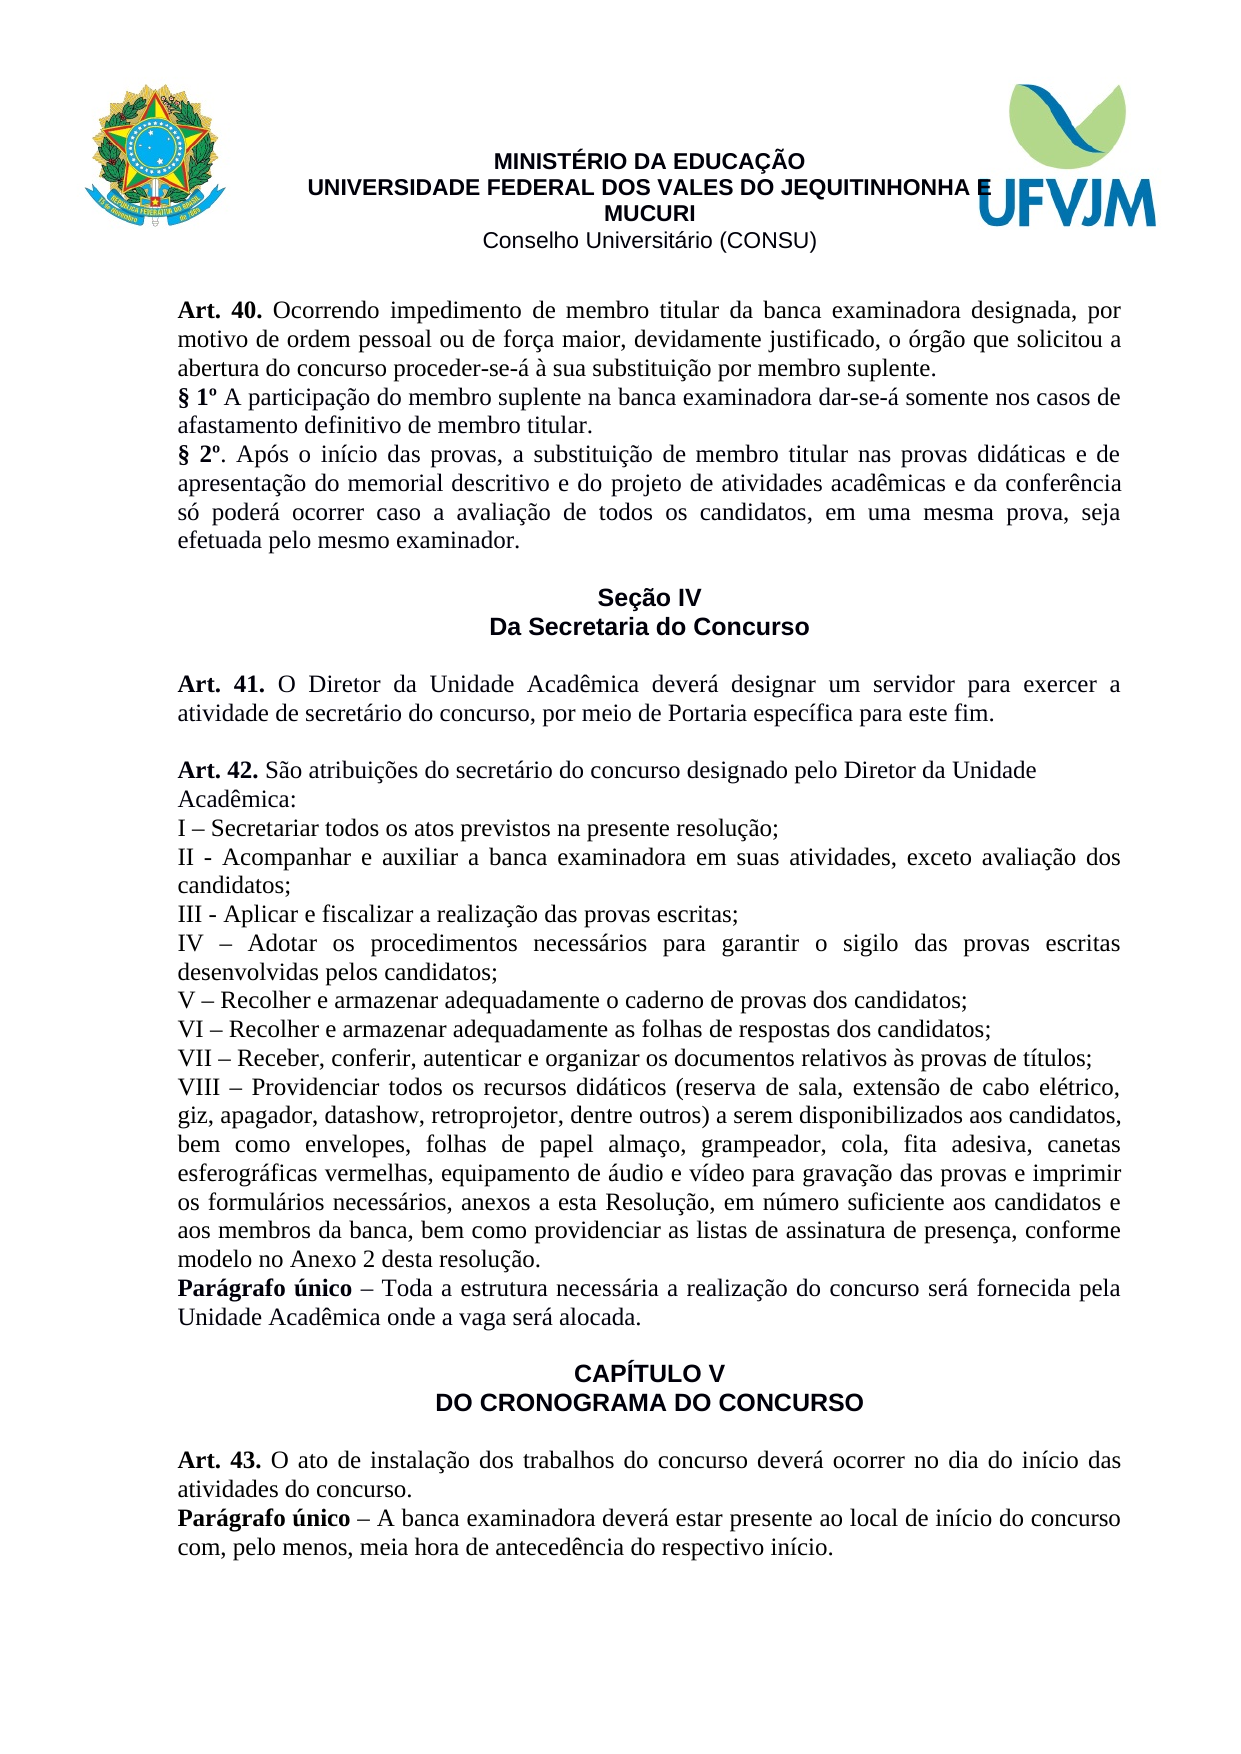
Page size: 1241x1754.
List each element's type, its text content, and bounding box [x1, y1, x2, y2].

text VI – Recolher e armazenar adequadamente as folhas de respostas dos candidatos; [177, 1014, 1122, 1043]
text V – Recolher e armazenar adequadamente o caderno de provas dos candidatos; [177, 985, 1122, 1014]
text Da Secretaria do Concurso [177, 612, 1122, 640]
text VII – Receber, conferir, autenticar e organizar os documentos relativos às provas de títulos; [177, 1043, 1122, 1072]
text § 2º. Após o início das provas, a substituição de membro titular nas provas didáticas e de apresentação do memorial descritivo e do projeto de atividades acadêmicas e da conferência só poderá ocorrer caso a avaliação de todos os candidatos, em uma mesma prova, seja efetuada pelo mesmo examinador. [177, 439, 1122, 554]
text § 1º A participação do membro suplente na banca examinadora dar-se-á somente nos casos de afastamento definitivo de membro titular. [177, 382, 1122, 439]
text I – Secretariar todos os atos previstos na presente resolução; [177, 813, 1122, 842]
text Seção IV [177, 583, 1122, 612]
text II - Acompanhar e auxiliar a banca examinadora em suas atividades, exceto avaliação dos candidatos; [177, 842, 1122, 899]
text Art. 43. O ato de instalação dos trabalhos do concurso deverá ocorrer no dia do início das atividades do concurso. [177, 1445, 1122, 1503]
text DO CRONOGRAMA DO CONCURSO [177, 1388, 1122, 1417]
text Parágrafo único – Toda a estrutura necessária a realização do concurso será fornecida pela Unidade Acadêmica onde a vaga será alocada. [177, 1273, 1122, 1330]
text VIII – Providenciar todos os recursos didáticos (reserva de sala, extensão de cabo elétrico, giz, apagador, datashow, retroprojetor, dentre outros) a serem disponibilizados aos candidatos, bem como envelopes, folhas de papel almaço, grampeador, cola, fita adesiva, canetas esferográficas vermelhas, equipamento de áudio e vídeo para gravação das provas e imprimir os formulários necessários, anexos a esta Resolução, em número suficiente aos candidatos e aos membros da banca, bem como providenciar as listas de assinatura de presença, conforme modelo no Anexo 2 desta resolução. [177, 1072, 1122, 1273]
text III - Aplicar e fiscalizar a realização das provas escritas; [177, 899, 1122, 928]
text Art. 40. Ocorrendo impedimento de membro titular da banca examinadora designada, por motivo de ordem pessoal ou de força maior, devidamente justificado, o órgão que solicitou a abertura do concurso proceder-se-á à sua substituição por membro suplente. [177, 295, 1122, 382]
text Art. 41. O Diretor da Unidade Acadêmica deverá designar um servidor para exercer a atividade de secretário do concurso, por meio de Portaria específica para este fim. [177, 669, 1122, 727]
text Art. 42. São atribuições do secretário do concurso designado pelo Diretor da Unidade Acadêmica: [177, 755, 1122, 813]
text Parágrafo único – A banca examinadora deverá estar presente ao local de início do concurso com, pelo menos, meia hora de antecedência do respectivo início. [177, 1503, 1122, 1560]
text CAPÍTULO V [177, 1359, 1122, 1388]
text IV – Adotar os procedimentos necessários para garantir o sigilo das provas escritas desenvolvidas pelos candidatos; [177, 928, 1122, 985]
